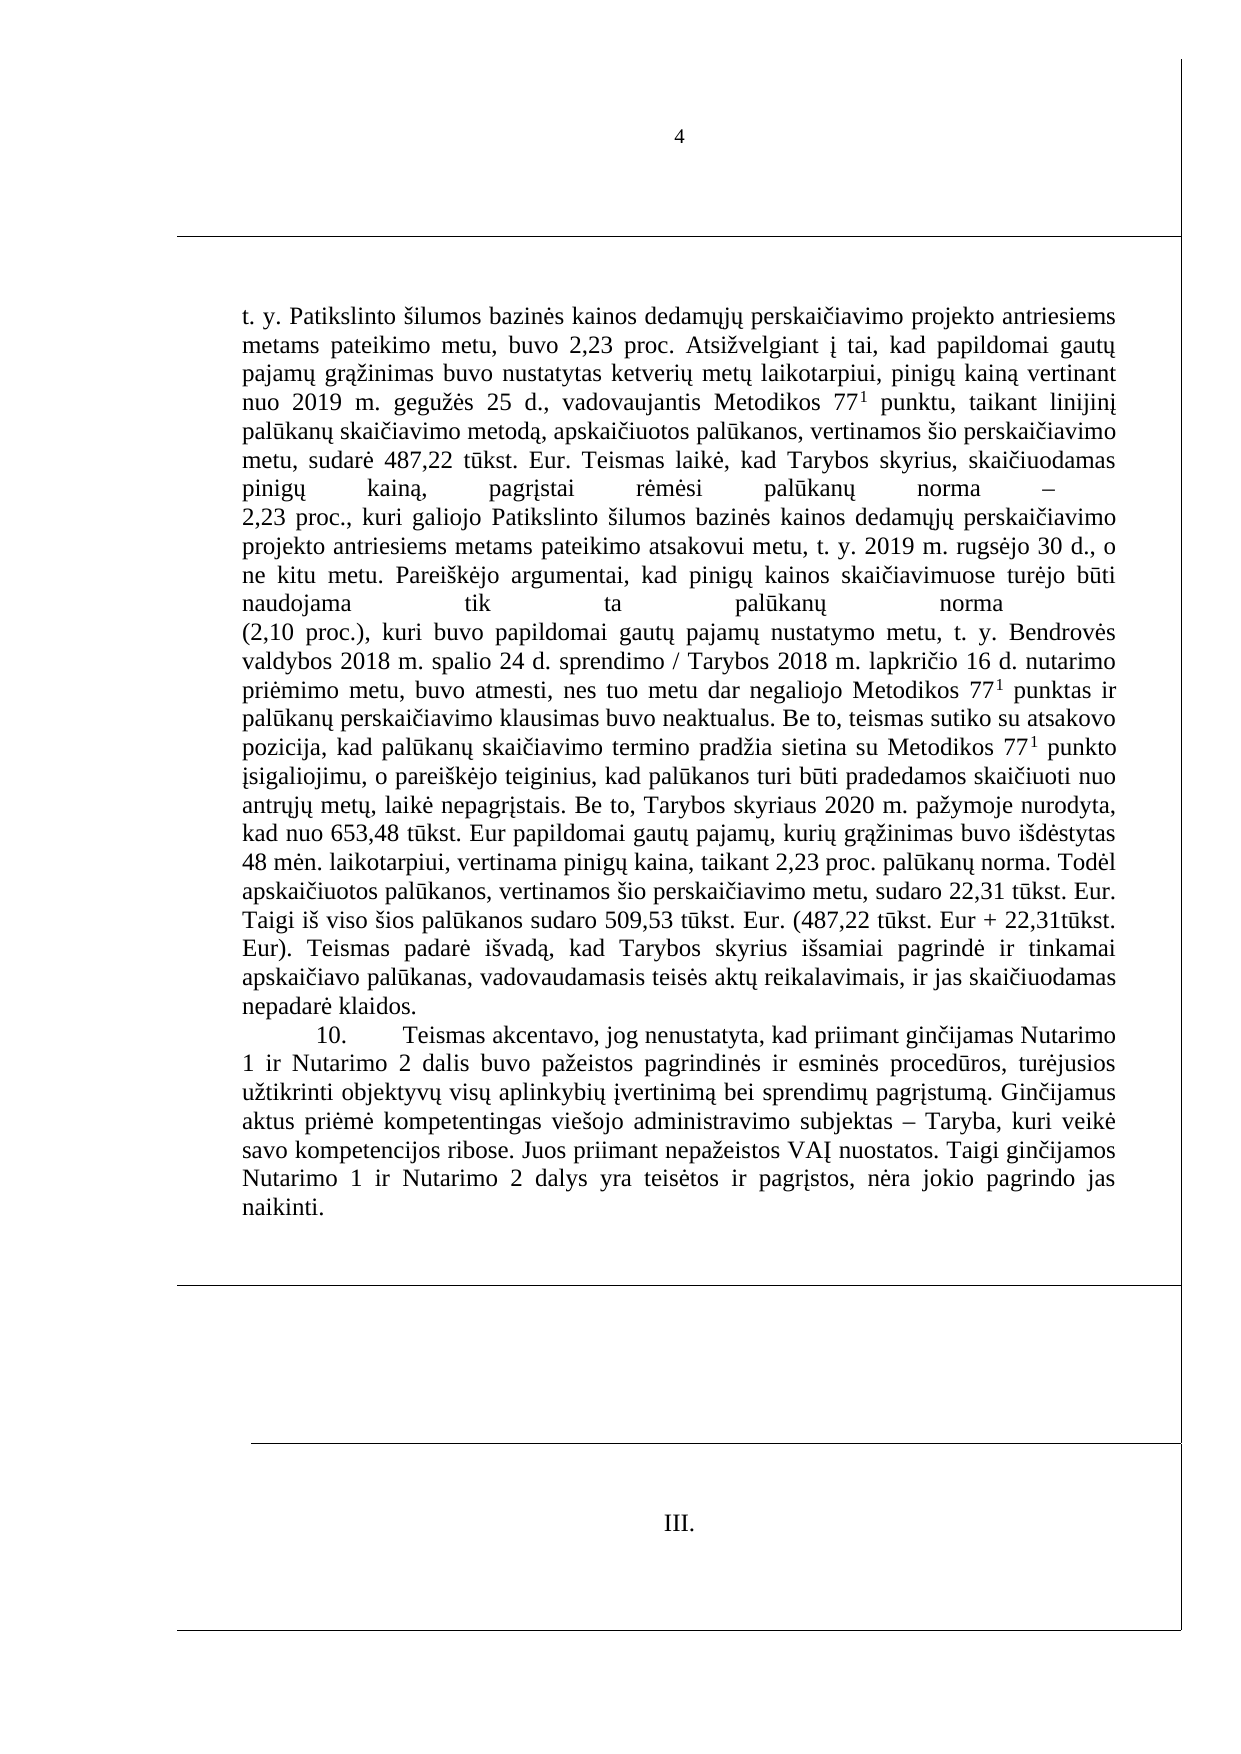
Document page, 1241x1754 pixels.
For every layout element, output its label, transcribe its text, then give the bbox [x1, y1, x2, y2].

text III. [177, 1443, 1181, 1537]
text 10. Teismas akcentavo, jog nenustatyta, kad priimant ginčijamas Nutarimo 1 ir Nutarimo 2 dalis buvo pažeistos pagrindinės ir esminės procedūros, turėjusios užtikrinti objektyvų visų aplinkybių įvertinimą bei sprendimų pagrįstumą. Ginčijamus aktus priėmė kompetentingas viešojo administravimo subjektas – Taryba, kuri veikė savo kompetencijos ribose. Juos priimant nepažeistos VAĮ nuostatos. Taigi ginčijamos Nutarimo 1 ir Nutarimo 2 dalys yra teisėtos ir pagrįstos, nėra jokio pagrindo jas naikinti. [177, 1020, 1181, 1285]
text t. y. Patikslinto šilumos bazinės kainos dedamųjų perskaičiavimo projekto antriesiems metams pateikimo metu, buvo 2,23 proc. Atsižvelgiant į tai, kad papildomai gautų pajamų grąžinimas buvo nustatytas ketverių metų laikotarpiui, pinigų kainą vertinant nuo 2019 m. gegužės 25 d., vadovaujantis Metodikos 771 punktu, taikant linijinį palūkanų skaičiavimo metodą, apskaičiuotos palūkanos, vertinamos šio perskaičiavimo metu, sudarė 487,22 tūkst. Eur. Teismas laikė, kad Tarybos skyrius, skaičiuodamas pinigų kainą, pagrįstai rėmėsi palūkanų norma – 2,23 proc., kuri galiojo Patikslinto šilumos bazinės kainos dedamųjų perskaičiavimo projekto antriesiems metams pateikimo atsakovui metu, t. y. 2019 m. rugsėjo 30 d., o ne kitu metu. Pareiškėjo argumentai, kad pinigų kainos skaičiavimuose turėjo būti naudojama tik ta palūkanų norma (2,10 proc.), kuri buvo papildomai gautų pajamų nustatymo metu, t. y. Bendrovės valdybos 2018 m. spalio 24 d. sprendimo / Tarybos 2018 m. lapkričio 16 d. nutarimo priėmimo metu, buvo atmesti, nes tuo metu dar negaliojo Metodikos 771 punktas ir palūkanų perskaičiavimo klausimas buvo neaktualus. Be to, teismas sutiko su atsakovo pozicija, kad palūkanų skaičiavimo termino pradžia sietina su Metodikos 771 punkto įsigaliojimu, o pareiškėjo teiginius, kad palūkanos turi būti pradedamos skaičiuoti nuo antrųjų metų, laikė nepagrįstais. Be to, Tarybos skyriaus 2020 m. pažymoje nurodyta, kad nuo 653,48 tūkst. Eur papildomai gautų pajamų, kurių grąžinimas buvo išdėstytas 48 mėn. laikotarpiui, vertinama pinigų kaina, taikant 2,23 proc. palūkanų norma. Todėl apskaičiuotos palūkanos, vertinamos šio perskaičiavimo metu, sudaro 22,31 tūkst. Eur. Taigi iš viso šios palūkanos sudaro 509,53 tūkst. Eur. (487,22 tūkst. Eur + 22,31tūkst. Eur). Teismas padarė išvadą, kad Tarybos skyrius išsamiai pagrindė ir tinkamai apskaičiavo palūkanas, vadovaudamasis teisės aktų reikalavimais, ir jas skaičiuodamas nepadarė klaidos. [177, 236, 1181, 1020]
